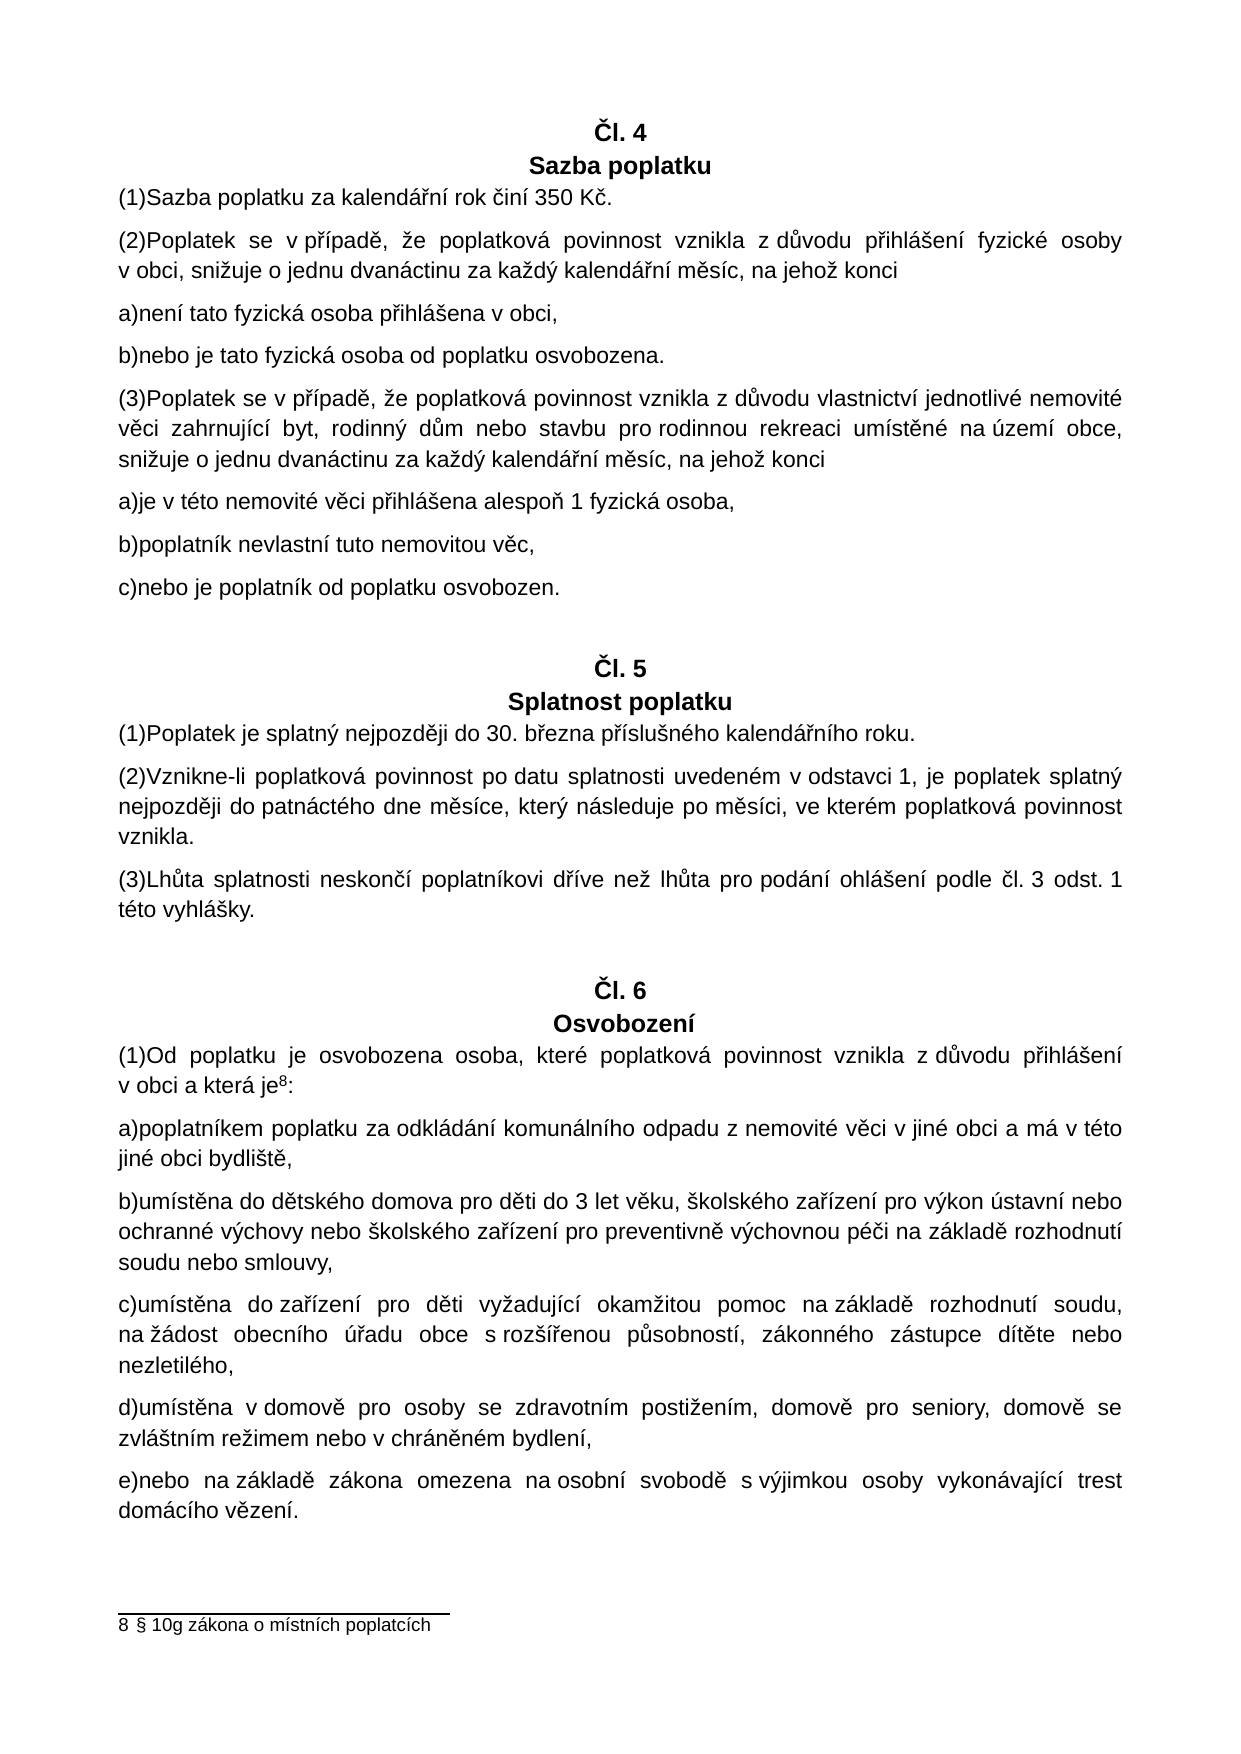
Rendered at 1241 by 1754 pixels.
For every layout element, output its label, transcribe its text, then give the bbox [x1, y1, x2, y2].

subtitle Čl. 5 Splatnost poplatku [118, 654, 1122, 716]
list § 10g zákona o místních poplatcích [118, 1614, 1122, 1635]
list je v této nemovité věci přihlášena alespoň 1 fyzická osoba, [118, 488, 1122, 515]
subtitle Čl. 4 Sazba poplatku [118, 118, 1122, 180]
list Vznikne-li poplatková povinnost po datu splatnosti uvedeném v odstavci 1, je poplatek splatný nejpozději do patnáctého dne měsíce, který následuje po měsíci, ve kterém poplatková povinnost vznikla. [118, 763, 1122, 849]
list poplatníkem poplatku za odkládání komunálního odpadu z nemovité věci v jiné obci a má v této jiné obci bydliště, [118, 1115, 1122, 1172]
list Poplatek je splatný nejpozději do 30. března příslušného kalendářního roku. [118, 720, 1122, 746]
list Sazba poplatku za kalendářní rok činí 350 Kč. [118, 184, 1122, 211]
list Poplatek se v případě, že poplatková povinnost vznikla z důvodu přihlášení fyzické osoby v obci, snižuje o jednu dvanáctinu za každý kalendářní měsíc, na jehož konci [118, 227, 1122, 283]
list umístěna do dětského domova pro děti do 3 let věku, školského zařízení pro výkon ústavní nebo ochranné výchovy nebo školského zařízení pro preventivně výchovnou péči na základě rozhodnutí soudu nebo smlouvy, [118, 1188, 1122, 1275]
list umístěna v domově pro osoby se zdravotním postižením, domově pro seniory, domově se zvláštním režimem nebo v chráněném bydlení, [118, 1394, 1122, 1451]
list Od poplatku je osvobozena osoba, které poplatková povinnost vznikla z důvodu přihlášení v obci a která je: [118, 1042, 1122, 1099]
list poplatník nevlastní tuto nemovitou věc, [118, 531, 1122, 557]
list nebo je poplatník od poplatku osvobozen. [118, 574, 1122, 600]
list není tato fyzická osoba přihlášena v obci, [118, 300, 1122, 326]
list umístěna do zařízení pro děti vyžadující okamžitou pomoc na základě rozhodnutí soudu, na žádost obecního úřadu obce s rozšířenou působností, zákonného zástupce dítěte nebo nezletilého, [118, 1291, 1122, 1378]
subtitle Čl. 6 Osvobození [118, 976, 1122, 1038]
list Lhůta splatnosti neskončí poplatníkovi dříve než lhůta pro podání ohlášení podle čl. 3 odst. 1 této vyhlášky. [118, 866, 1122, 922]
list nebo je tato fyzická osoba od poplatku osvobozena. [118, 342, 1122, 369]
list nebo na základě zákona omezena na osobní svobodě s výjimkou osoby vykonávající trest domácího vězení. [118, 1467, 1122, 1524]
list Poplatek se v případě, že poplatková povinnost vznikla z důvodu vlastnictví jednotlivé nemovité věci zahrnující byt, rodinný dům nebo stavbu pro rodinnou rekreaci umístěné na území obce, snižuje o jednu dvanáctinu za každý kalendářní měsíc, na jehož konci [118, 385, 1122, 472]
